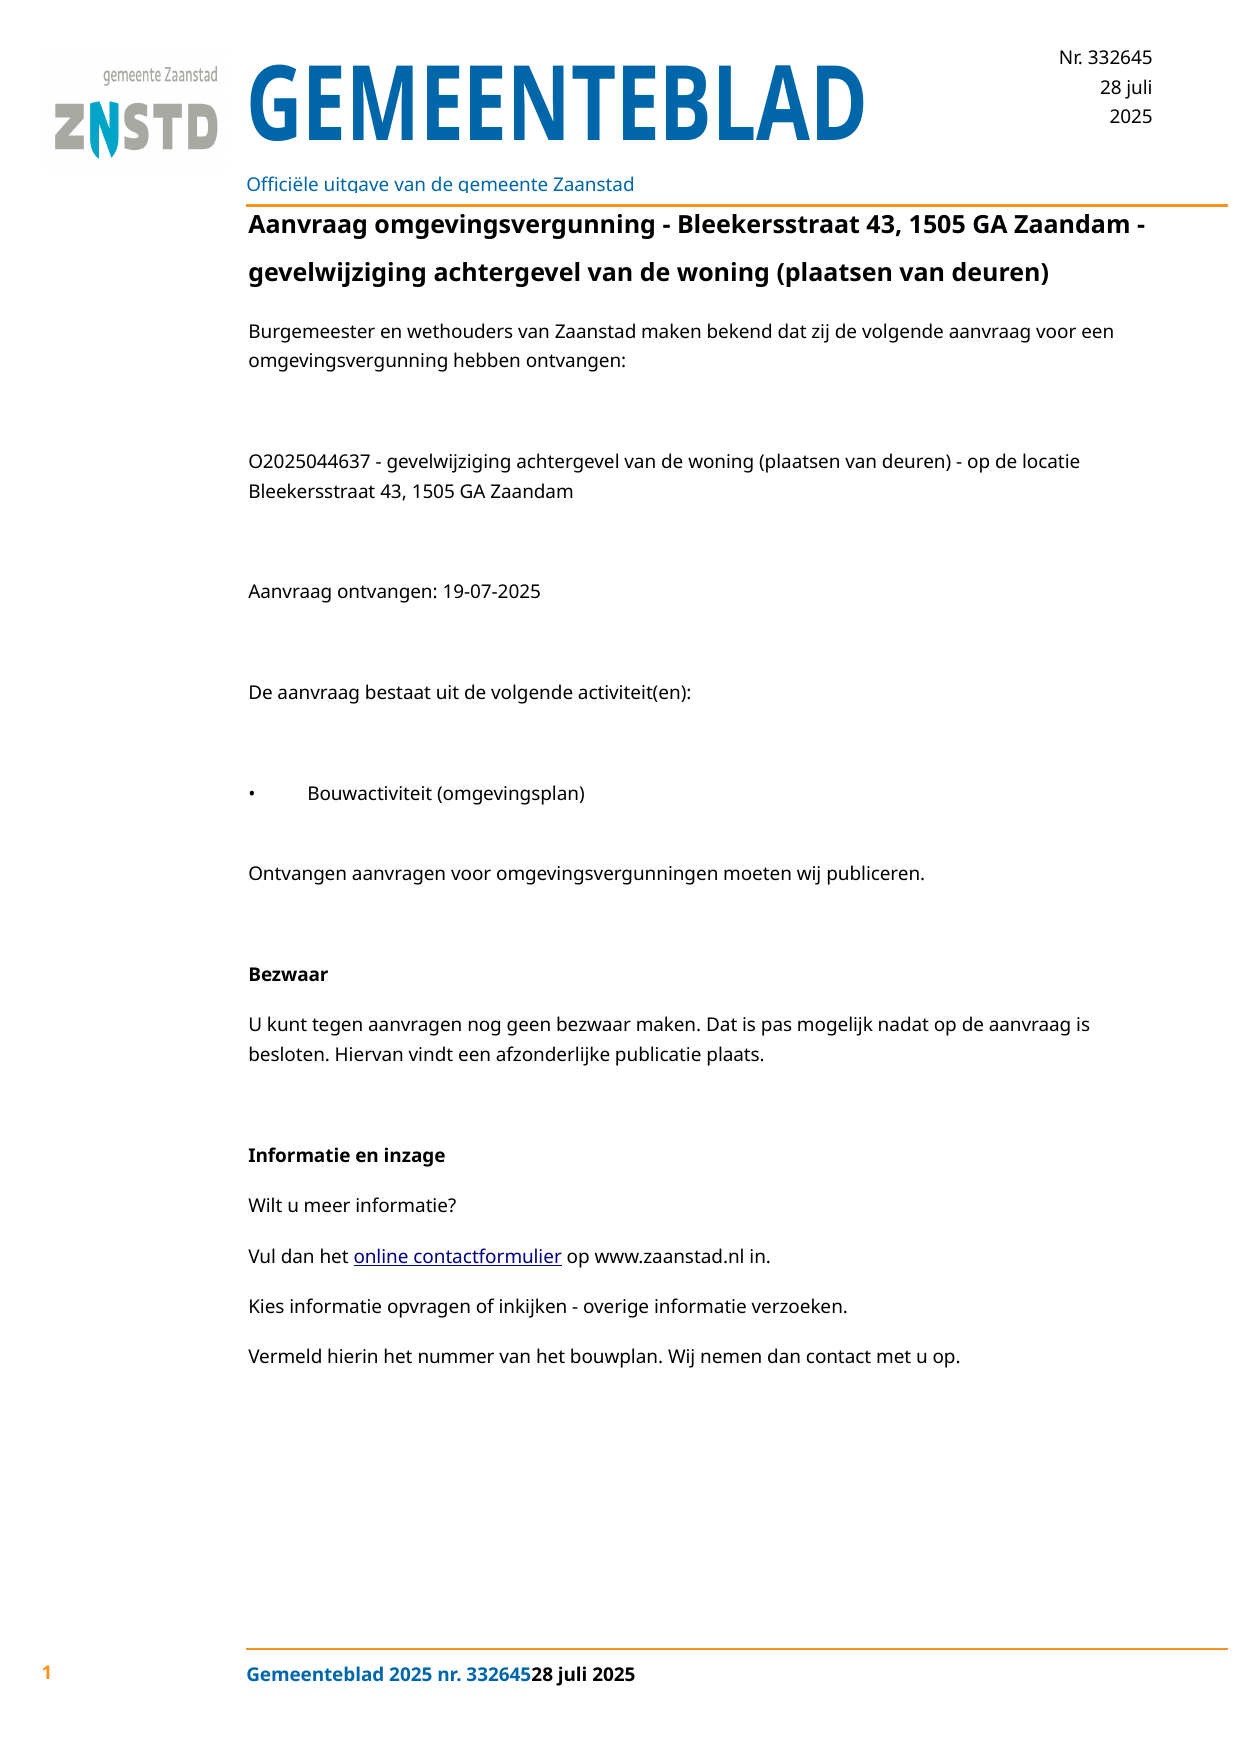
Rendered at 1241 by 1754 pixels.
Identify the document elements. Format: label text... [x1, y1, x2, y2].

text De aanvraag bestaat uit de volgende activiteit(en): [248, 679, 1152, 705]
text Vul dan het online contactformulier op www.zaanstad.nl in. [248, 1243, 1152, 1269]
text O2025044637 - gevelwijziging achtergevel van de woning (plaatsen van deuren) - op de locatie Bleekersstraat 43, 1505 GA Zaandam [248, 448, 1152, 504]
text Aanvraag omgevingsvergunning - Bleekersstraat 43, 1505 GA Zaandam - gevelwijziging achtergevel van de woning (plaatsen van deuren) [248, 207, 1152, 288]
text Burgemeester en wethouders van Zaanstad maken bekend dat zij de volgende aanvraag voor een omgevingsvergunning hebben ontvangen: [248, 318, 1152, 373]
text Bezwaar [248, 961, 1152, 987]
text Kies informatie opvragen of inkijken - overige informatie verzoeken. [248, 1293, 1152, 1319]
text Aanvraag ontvangen: 19-07-2025 [248, 579, 1152, 604]
text U kunt tegen aanvragen nog geen bezwaar maken. Dat is pas mogelijk nadat op de aanvraag is besloten. Hiervan vindt een afzonderlijke publicatie plaats. [248, 1012, 1152, 1067]
text Ontvangen aanvragen voor omgevingsvergunningen moeten wij publiceren. [248, 860, 1152, 886]
text Informatie en inzage [248, 1142, 1152, 1168]
text Vermeld hierin het nummer van het bouwplan. Wij nemen dan contact met u op. [248, 1344, 1152, 1369]
picture [41, 47, 231, 172]
list Bouwactiviteit (omgevingsplan) [248, 780, 1152, 806]
text Wilt u meer informatie? [248, 1192, 1152, 1218]
